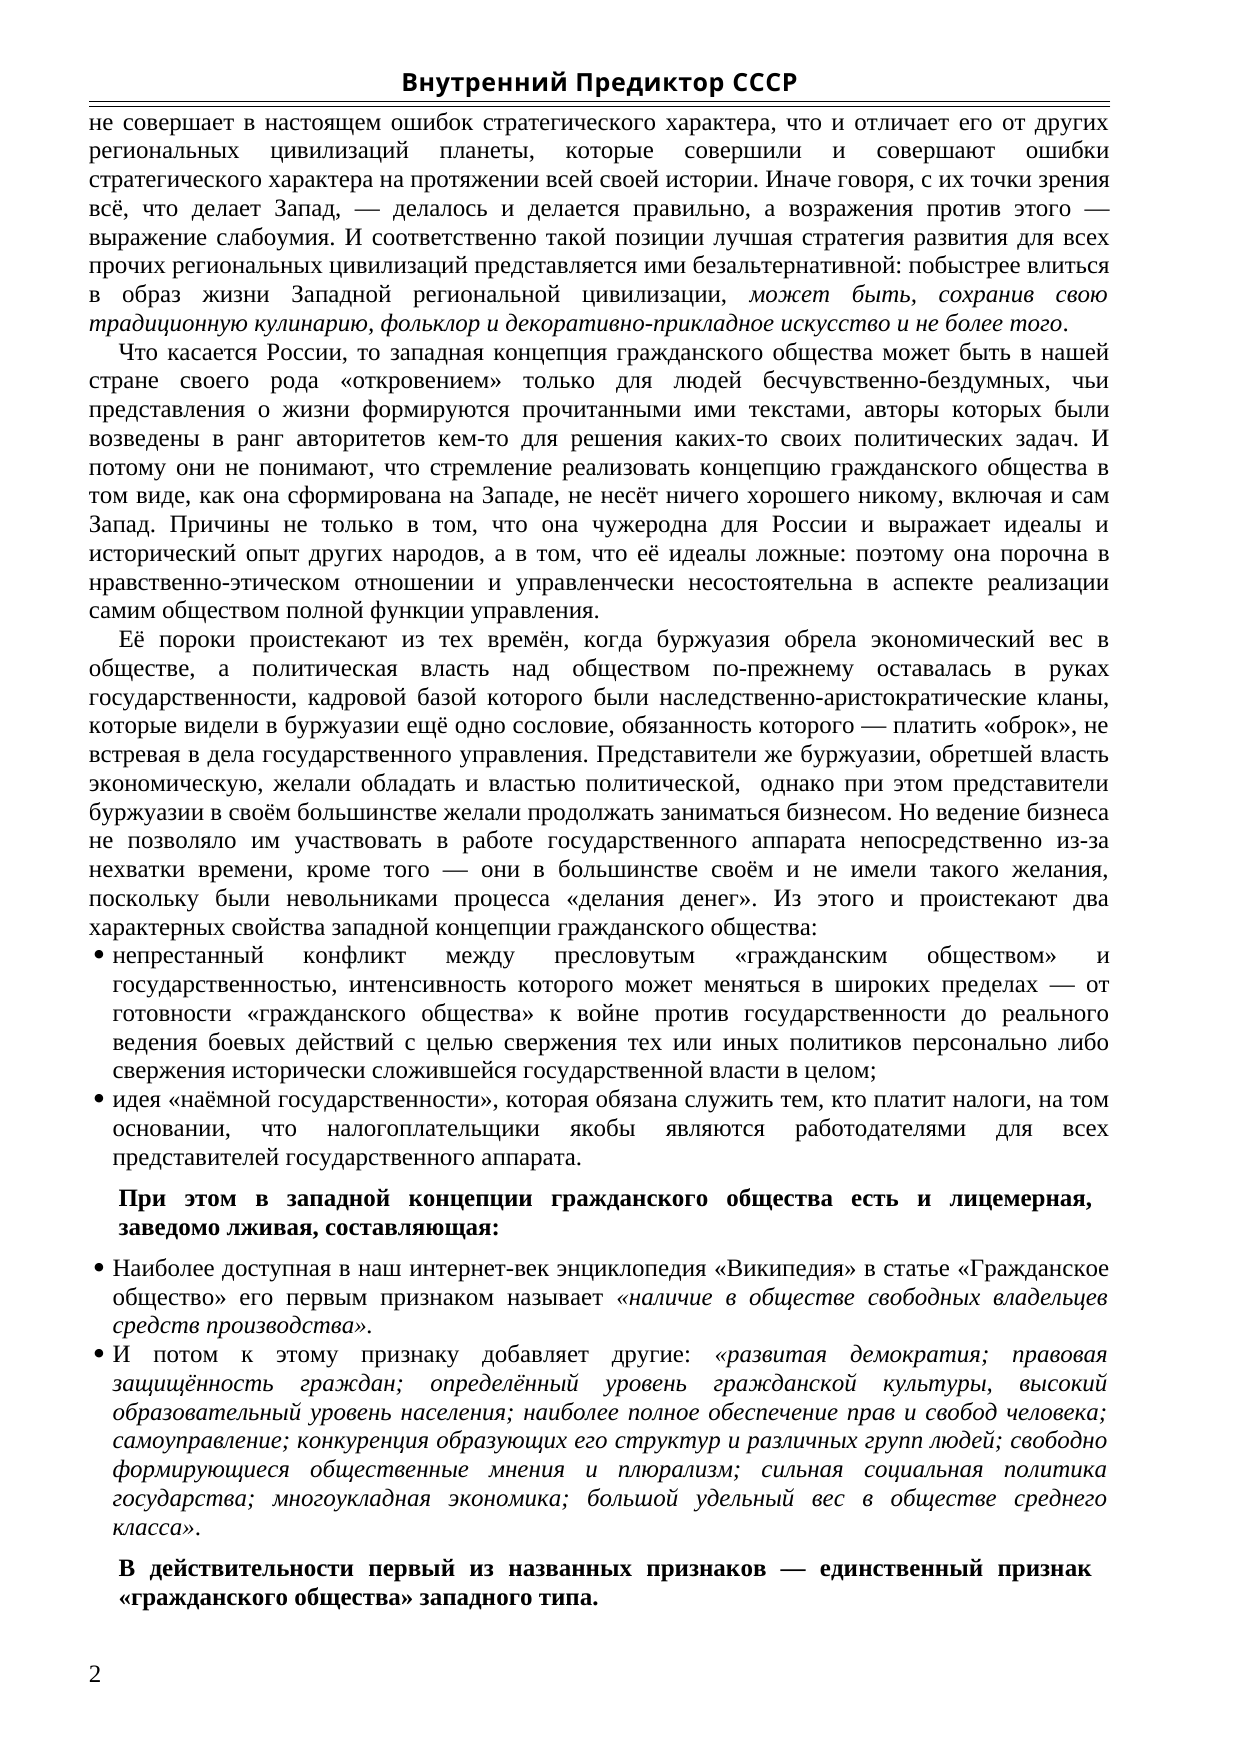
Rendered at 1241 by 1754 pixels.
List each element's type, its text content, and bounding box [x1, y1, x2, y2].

text Её пороки проистекают из тех времён, когда буржуазия обрела экономический вес в обществе, а политическая власть над обществом по-прежнему оставалась в руках государственности, кадровой базой которого были наследственно-аристократические кланы, которые видели в буржуазии ещё одно сословие, обязанность которого — платить «оброк», не встревая в дела государственного управления. Представители же буржуазии, обретшей власть экономическую, желали обладать и властью политической, однако при этом представители буржуазии в своём большинстве желали продолжать заниматься бизнесом. Но ведение бизнеса не позволяло им участвовать в работе государственного аппарата непосредственно из-за нехватки времени, кроме того — они в большинстве своём и не имели такого желания, поскольку были невольниками процесса «делания денег». Из этого и проистекают два характерных свойства западной концепции гражданского общества: [89, 624, 1110, 940]
text не совершает в настоящем ошибок стратегического характера, что и отличает его от других региональных цивилизаций планеты, которые совершили и совершают ошибки стратегического характера на протяжении всей своей истории. Иначе говоря, с их точки зрения всё, что делает Запад, — делалось и делается правильно, а возражения против этого — выражение слабоумия. И соответственно такой позиции лучшая стратегия развития для всех прочих региональных цивилизаций представляется ими безальтернативной: побыстрее влиться в образ жизни Западной региональной цивилизации, может быть, сохранив свою традиционную кулинарию, фольклор и декоративно-прикладное искусство и не более того. [89, 107, 1110, 337]
text В действительности первый из названных признаков — единственный признак «гражданского общества» западного типа. [118, 1553, 1093, 1610]
list непрестанный конфликт между пресловутым «гражданским обществом» и государственностью, интенсивность которого может меняться в широких пределах — от готовности «гражданского общества» к войне против государственности до реального ведения боевых действий с целью свержения тех или иных политиков персонально либо свержения исторически сложившейся государственной власти в целом; [94, 940, 1110, 1084]
list Наиболее доступная в наш интернет-век энциклопедия «Википедия» в статье «Гражданское общество» его первым признаком называет «наличие в обществе свободных владельцев средств производства». [94, 1253, 1110, 1339]
text Что касается России, то западная концепция гражданского общества может быть в нашей стране своего рода «откровением» только для людей бесчувственно-бездумных, чьи представления о жизни формируются прочитанными ими текстами, авторы которых были возведены в ранг авторитетов кем-то для решения каких-то своих политических задач. И потому они не понимают, что стремление реализовать концепцию гражданского общества в том виде, как она сформирована на Западе, не несёт ничего хорошего никому, включая и сам Запад. Причины не только в том, что она чужеродна для России и выражает идеалы и исторический опыт других народов, а в том, что её идеалы ложные: поэтому она порочна в нравственно-этическом отношении и управленчески несостоятельна в аспекте реализации самим обществом полной функции управления. [89, 337, 1110, 624]
list идея «наёмной государственности», которая обязана служить тем, кто платит налоги, на том основании, что налогоплательщики якобы являются работодателями для всех представителей государственного аппарата. [94, 1084, 1110, 1170]
list И потом к этому признаку добавляет другие: «развитая демократия; правовая защищённость граждан; определённый уровень гражданской культуры, высокий образовательный уровень населения; наиболее полное обеспечение прав и свобод человека; самоуправление; конкуренция образующих его структур и различных групп людей; свободно формирующиеся общественные мнения и плюрализм; сильная социальная политика государства; многоукладная экономика; большой удельный вес в обществе среднего класса». [94, 1339, 1110, 1540]
text При этом в западной концепции гражданского общества есть и лицемерная, заведомо лживая, составляющая: [118, 1183, 1093, 1240]
